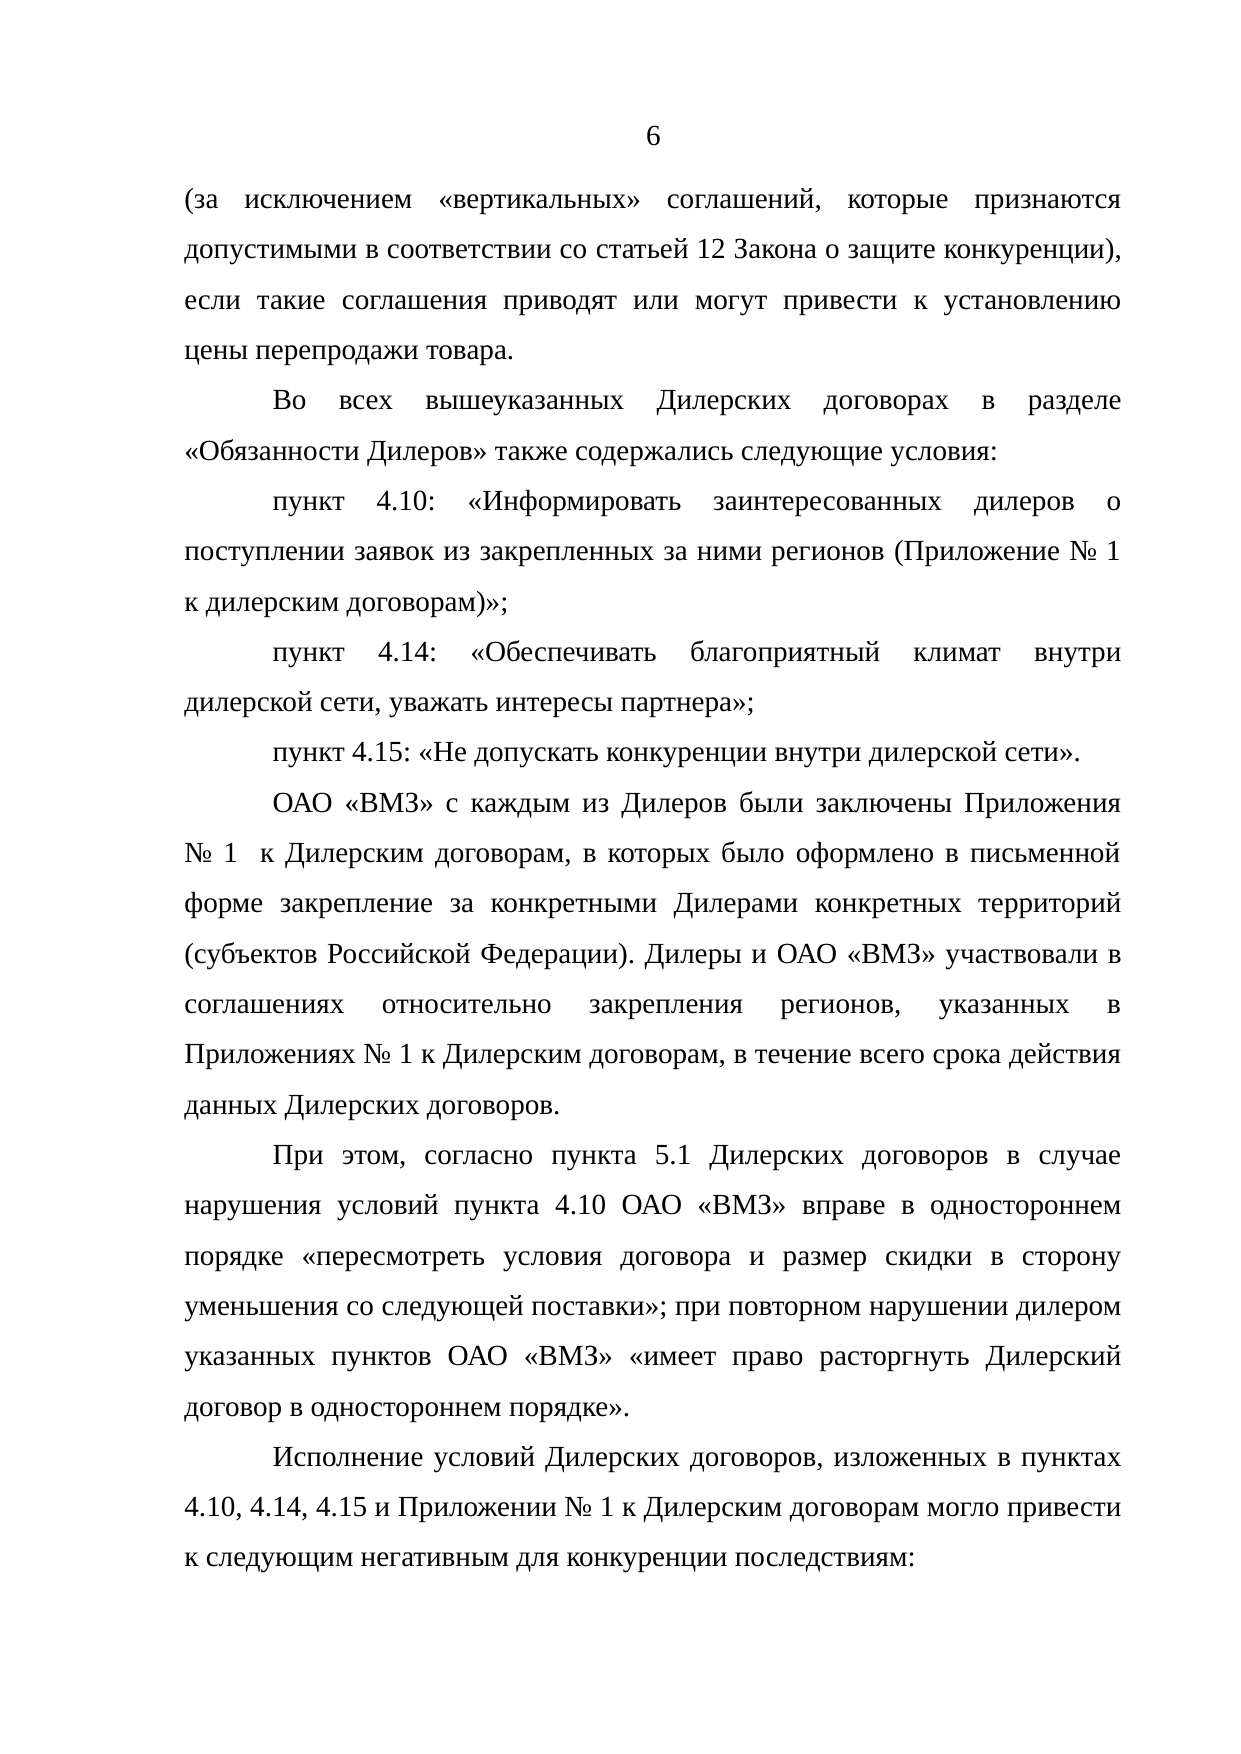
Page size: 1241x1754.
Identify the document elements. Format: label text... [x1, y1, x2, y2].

text Исполнение условий Дилерских договоров, изложенных в пунктах 4.10, 4.14, 4.15 и Приложении № 1 к Дилерским договорам могло привести к следующим негативным для конкуренции последствиям: [184, 1439, 1122, 1573]
text (за исключением «вертикальных» соглашений, которые признаются допустимыми в соответствии со статьей 12 Закона о защите конкуренции), если такие соглашения приводят или могут привести к установлению цены перепродажи товара. [184, 181, 1122, 366]
text ОАО «ВМЗ» с каждым из Дилеров были заключены Приложения № 1 к Дилерским договорам, в которых было оформлено в письменной форме закрепление за конкретными Дилерами конкретных территорий (субъектов Российской Федерации). Дилеры и ОАО «ВМЗ» участвовали в соглашениях относительно закрепления регионов, указанных в Приложениях № 1 к Дилерским договорам, в течение всего срока действия данных Дилерских договоров. [184, 785, 1122, 1120]
text пункт 4.10: «Информировать заинтересованных дилеров о поступлении заявок из закрепленных за ними регионов (Приложение № 1 к дилерским договорам)»; [184, 483, 1122, 617]
text пункт 4.15: «Не допускать конкуренции внутри дилерской сети». [184, 734, 1122, 768]
text Во всех вышеуказанных Дилерских договорах в разделе «Обязанности Дилеров» также содержались следующие условия: [184, 382, 1122, 466]
text пункт 4.14: «Обеспечивать благоприятный климат внутри дилерской сети, уважать интересы партнера»; [184, 634, 1122, 718]
text При этом, согласно пункта 5.1 Дилерских договоров в случае нарушения условий пункта 4.10 ОАО «ВМЗ» вправе в одностороннем порядке «пересмотреть условия договора и размер скидки в сторону уменьшения со следующей поставки»; при повторном нарушении дилером указанных пунктов ОАО «ВМЗ» «имеет право расторгнуть Дилерский договор в одностороннем порядке». [184, 1137, 1122, 1422]
